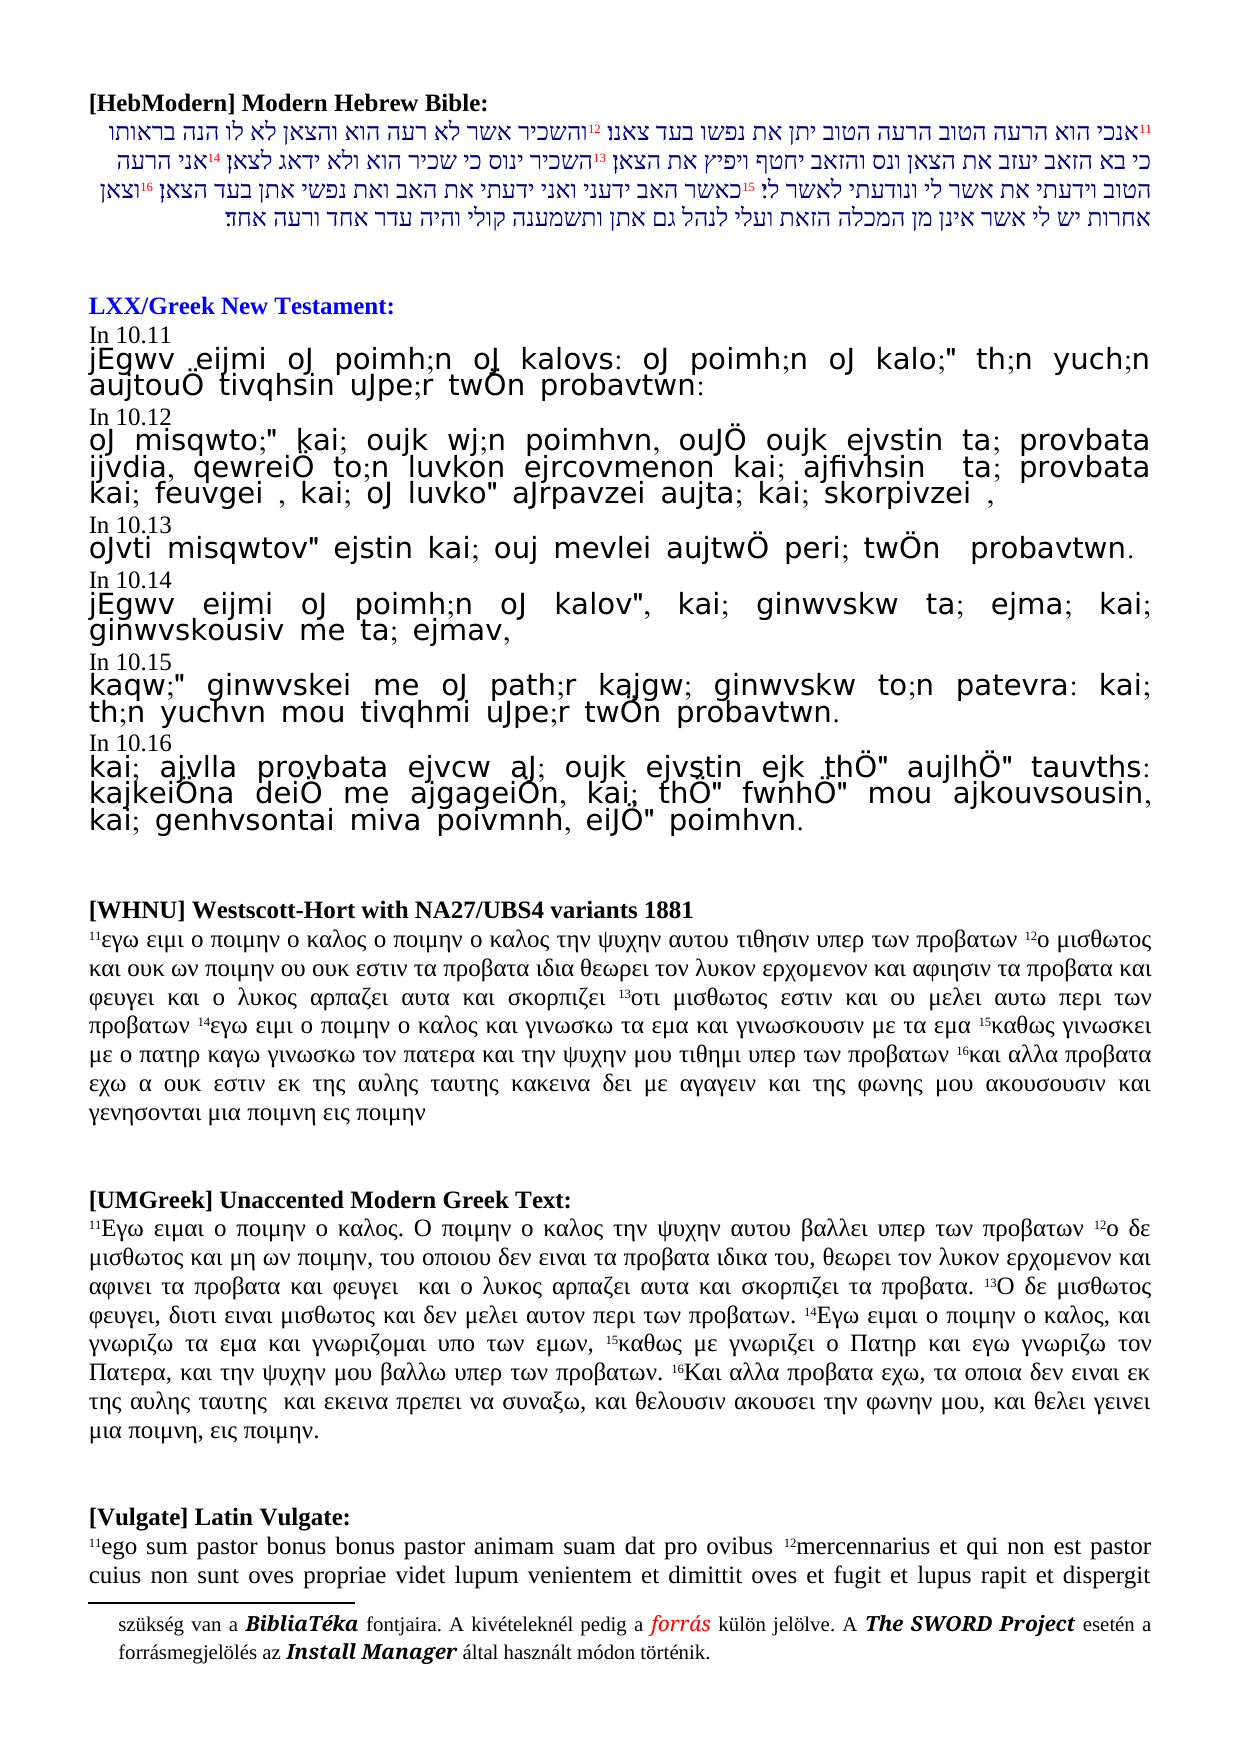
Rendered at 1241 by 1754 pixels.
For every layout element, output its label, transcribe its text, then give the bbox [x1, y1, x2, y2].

text [Vulgate] Latin Vulgate: [88, 1502, 1152, 1531]
text [UMGreek] Unaccented Modern Greek Text: [88, 1185, 1152, 1213]
text kaqw;" ginwvskei me oJ path;r kajgw; ginwvskw to;n patevra: kai; th;n yuchvn mou tivqhmi uJpe;r twÖn probavtwn. [88, 676, 1152, 728]
text [WHNU] Westscott-Hort with NA27/UBS4 variants 1881 [88, 896, 1152, 924]
text 11ego sum pastor bonus bonus pastor animam suam dat pro ovibus 12mercennarius et qui non est pastor cuius non sunt oves propriae videt lupum venientem et dimittit oves et fugit et lupus rapit et dispergit [88, 1531, 1152, 1589]
text In 10.12 [88, 402, 1152, 431]
text 11Εγω ειμαι ο ποιμην ο καλος. Ο ποιμην ο καλος την ψυχην αυτου βαλλει υπερ των προβατων 12ο δε μισθωτος και μη ων ποιμην, του οποιου δεν ειναι τα προβατα ιδικα του, θεωρει τον λυκον ερχομενον και αφινει τα προβατα και φευγει και ο λυκος αρπαζει αυτα και σκορπιζει τα προβατα. 13Ο δε μισθωτος φευγει, διοτι ειναι μισθωτος και δεν μελει αυτον περι των προβατων. 14Εγω ειμαι ο ποιμην ο καλος, και γνωριζω τα εμα και γνωριζομαι υπο των εμων, 15καθως με γνωριζει ο Πατηρ και εγω γνωριζω τον Πατερα, και την ψυχην μου βαλλω υπερ των προβατων. 16Και αλλα προβατα εχω, τα οποια δεν ειναι εκ της αυλης ταυτης και εκεινα πρεπει να συναξω, και θελουσιν ακουσει την φωνην μου, και θελει γεινει μια ποιμνη, εις ποιμην. [88, 1213, 1152, 1443]
text jEgwv eijmi oJ poimh;n oJ kalovs: oJ poimh;n oJ kalo;" th;n yuch;n aujtouÖ tivqhsin uJpe;r twÖn probavtwn: [88, 349, 1152, 402]
text oJvti misqwtov" ejstin kai; ouj mevlei aujtwÖ peri; twÖn probavtwn. [88, 539, 1152, 565]
text 11εγω ειμι ο ποιμην ο καλος ο ποιμην ο καλος την ψυχην αυτου τιθησιν υπερ των προβατων 12ο μισθωτος και ουκ ων ποιμην ου ουκ εστιν τα προβατα ιδια θεωρει τον λυκον ερχομενον και αφιησιν τα προβατα και φευγει και ο λυκος αρπαζει αυτα και σκορπιζει 13οτι μισθωτος εστιν και ου μελει αυτω περι των προβατων 14εγω ειμι ο ποιμην ο καλος και γινωσκω τα εμα και γινωσκουσιν με τα εμα 15καθως γινωσκει με ο πατηρ καγω γινωσκω τον πατερα και την ψυχην μου τιθημι υπερ των προβατων 16και αλλα προβατα εχω α ουκ εστιν εκ της αυλης ταυτης κακεινα δει με αγαγειν και της φωνης μου ακουσουσιν και γενησονται μια ποιμνη εις ποιμην [88, 924, 1152, 1126]
text In 10.15 [88, 647, 1152, 676]
text In 10.11 [88, 320, 1152, 349]
text oJ misqwto;" kai; oujk wj;n poimhvn, ouJÖ oujk ejvstin ta; provbata ijvdia, qewreiÖ to;n luvkon ejrcovmenon kai; ajfivhsin ta; provbata kai; feuvgei , kai; oJ luvko" aJrpavzei aujta; kai; skorpivzei , [88, 431, 1152, 510]
text [HebModern] Modern Hebrew Bible: [88, 88, 1152, 117]
text jEgwv eijmi oJ poimh;n oJ kalov", kai; ginwvskw ta; ejma; kai; ginwvskousiv me ta; ejmav, [88, 594, 1152, 647]
text szükség van a BibliaTéka fontjaira. A kivételeknél pedig a forrás külön jelölve. A The SWORD Project esetén a forrásmegjelölés az Install Manager által használt módon történik. [88, 1609, 1152, 1665]
text In 10.14 [88, 565, 1152, 594]
text 11אנכי הוא הרעה הטוב הרעה הטוב יתן את נפשו בעד צאנו׃ 12והשכיר אשר לא רעה הוא והצאן לא לו הנה בראותו כי בא הזאב יעזב את הצאן ונס והזאב יחטף ויפיץ את הצאן׃ 13השכיר ינוס כי שכיר הוא ולא ידאג לצאן׃ 14אני הרעה הטוב וידעתי את אשר לי ונודעתי לאשר לי׃ 15כאשר האב ידעני ואני ידעתי את האב ואת נפשי אתן בעד הצאן׃ 16וצאן אחרות יש לי אשר אינן מן המכלה הזאת ועלי לנהל גם אתן ותשמענה קולי והיה עדר אחד ורעה אחד׃ [88, 117, 1152, 232]
text In 10.13 [88, 510, 1152, 539]
text In 10.16 [88, 728, 1152, 757]
text kai; ajvlla provbata ejvcw aJ; oujk ejvstin ejk thÖ" aujlhÖ" tauvths: kajkeiÖna deiÖ me ajgageiÖn, kai; thÖ" fwnhÖ" mou ajkouvsousin, kai; genhvsontai miva poivmnh, eiJÖ" poimhvn. [88, 757, 1152, 837]
text LXX/Greek New Testament: [88, 291, 1152, 320]
